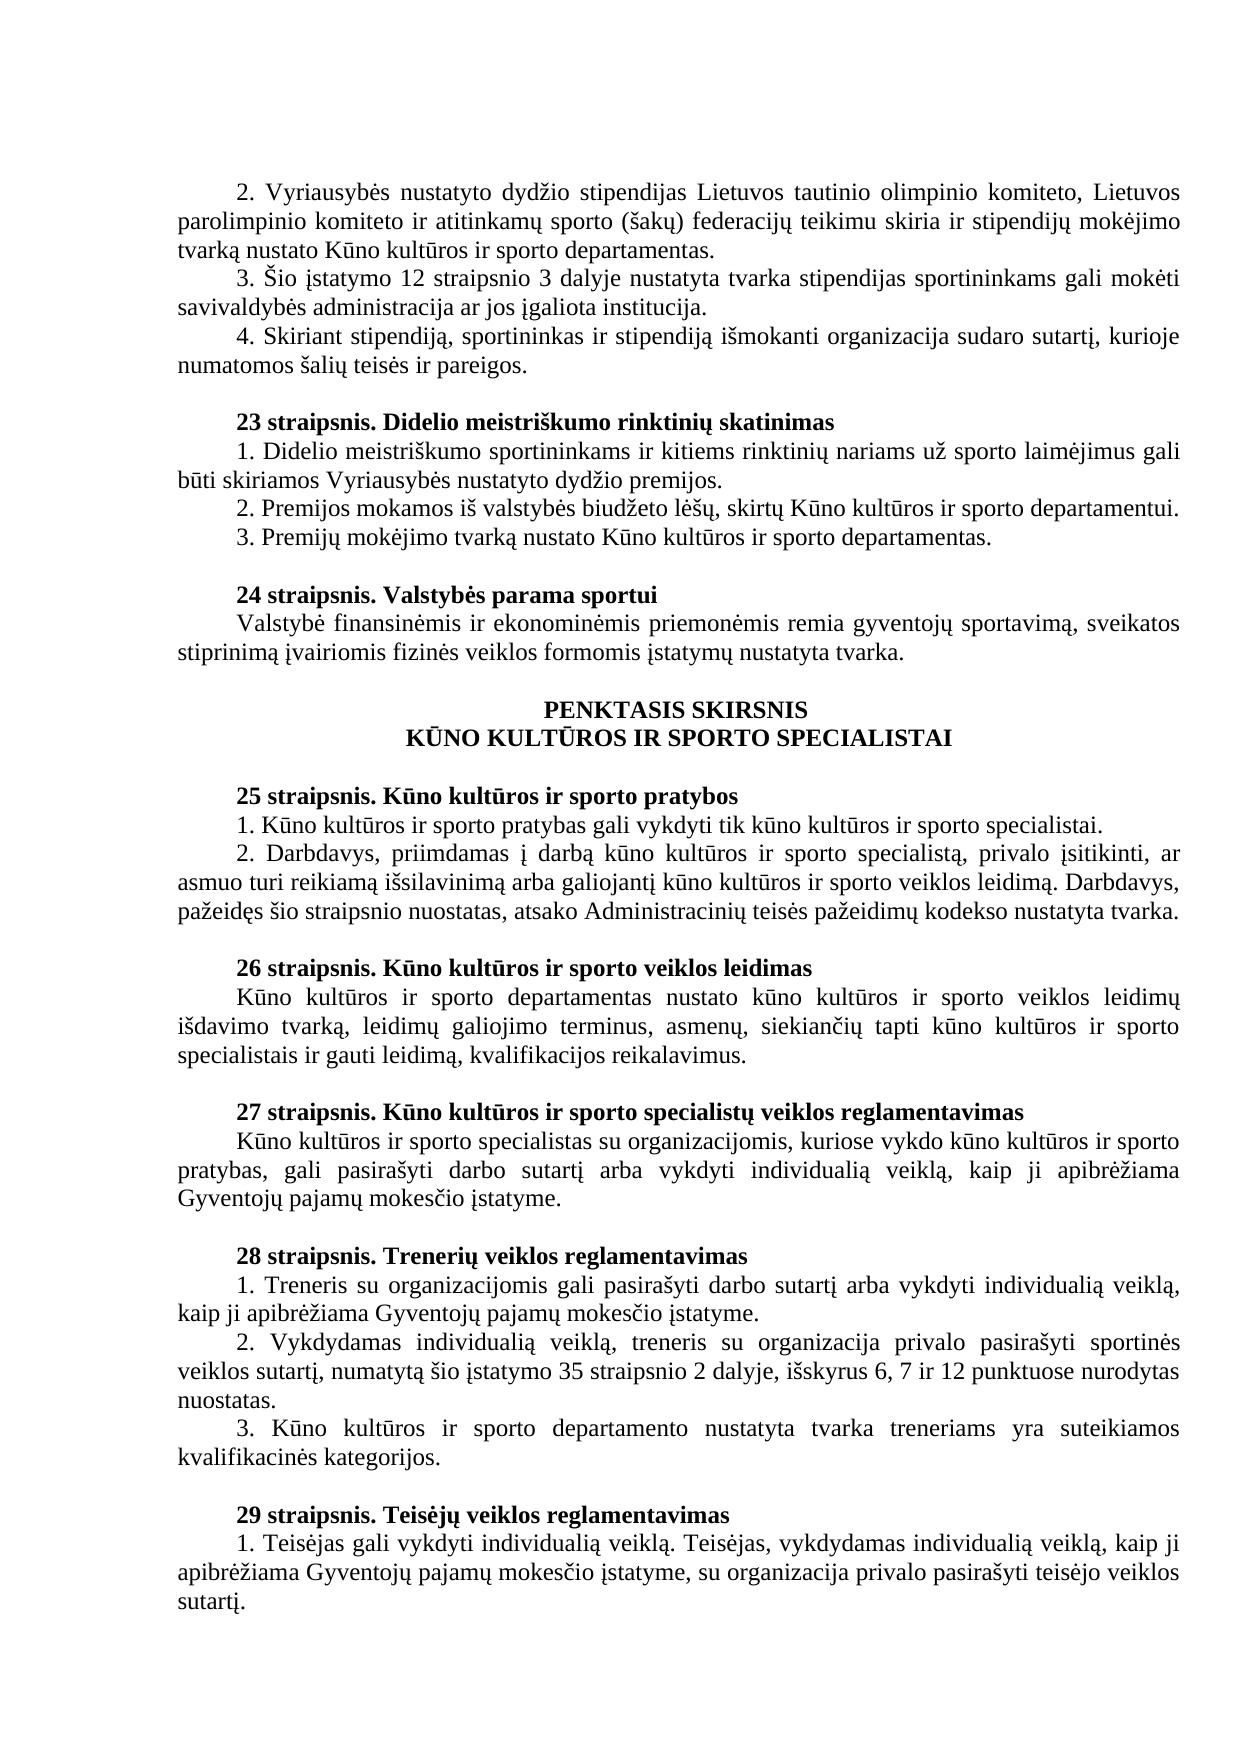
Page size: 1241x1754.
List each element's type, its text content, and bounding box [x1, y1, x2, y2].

text 23 straipsnis. Didelio meistriškumo rinktinių skatinimas [177, 407, 1181, 436]
text Kūno kultūros ir sporto departamentas nustato kūno kultūros ir sporto veiklos leidimų išdavimo tvarką, leidimų galiojimo terminus, asmenų, siekiančių tapti kūno kultūros ir sporto specialistais ir gauti leidimą, kvalifikacijos reikalavimus. [177, 982, 1181, 1068]
text Valstybė finansinėmis ir ekonominėmis priemonėmis remia gyventojų sportavimą, sveikatos stiprinimą įvairiomis fizinės veiklos formomis įstatymų nustatyta tvarka. [177, 608, 1181, 666]
text 4. Skiriant stipendiją, sportininkas ir stipendiją išmokanti organizacija sudaro sutartį, kurioje numatomos šalių teisės ir pareigos. [177, 321, 1181, 378]
text 25 straipsnis. Kūno kultūros ir sporto pratybos [177, 781, 1181, 810]
text KŪNO KULTŪROS IR SPORTO SPECIALISTAI [177, 723, 1181, 752]
text 3. Kūno kultūros ir sporto departamento nustatyta tvarka treneriams yra suteikiamos kvalifikacinės kategorijos. [177, 1413, 1181, 1471]
text 3. Premijų mokėjimo tvarką nustato Kūno kultūros ir sporto departamentas. [177, 522, 1181, 551]
text 2. Vykdydamas individualią veiklą, treneris su organizacija privalo pasirašyti sportinės veiklos sutartį, numatytą šio įstatymo 35 straipsnio 2 dalyje, išskyrus 6, 7 ir 12 punktuose nurodytas nuostatas. [177, 1327, 1181, 1413]
text 28 straipsnis. Trenerių veiklos reglamentavimas [177, 1241, 1181, 1270]
text 2. Premijos mokamos iš valstybės biudžeto lėšų, skirtų Kūno kultūros ir sporto departamentui. [177, 493, 1181, 522]
text 2. Darbdavys, priimdamas į darbą kūno kultūros ir sporto specialistą, privalo įsitikinti, ar asmuo turi reikiamą išsilavinimą arba galiojantį kūno kultūros ir sporto veiklos leidimą. Darbdavys, pažeidęs šio straipsnio nuostatas, atsako Administracinių teisės pažeidimų kodekso nustatyta tvarka. [177, 838, 1181, 925]
text 26 straipsnis. Kūno kultūros ir sporto veiklos leidimas [177, 953, 1181, 982]
text 2. Vyriausybės nustatyto dydžio stipendijas Lietuvos tautinio olimpinio komiteto, Lietuvos parolimpinio komiteto ir atitinkamų sporto (šakų) federacijų teikimu skiria ir stipendijų mokėjimo tvarką nustato Kūno kultūros ir sporto departamentas. [177, 177, 1181, 263]
text Kūno kultūros ir sporto specialistas su organizacijomis, kuriose vykdo kūno kultūros ir sporto pratybas, gali pasirašyti darbo sutartį arba vykdyti individualią veiklą, kaip ji apibrėžiama Gyventojų pajamų mokesčio įstatyme. [177, 1126, 1181, 1212]
text 1. Didelio meistriškumo sportininkams ir kitiems rinktinių nariams už sporto laimėjimus gali būti skiriamos Vyriausybės nustatyto dydžio premijos. [177, 436, 1181, 493]
text 24 straipsnis. Valstybės parama sportui [177, 580, 1181, 608]
text PENKTASIS SKIRSNIS [177, 695, 1181, 723]
text 1. Kūno kultūros ir sporto pratybas gali vykdyti tik kūno kultūros ir sporto specialistai. [177, 810, 1181, 838]
text 1. Treneris su organizacijomis gali pasirašyti darbo sutartį arba vykdyti individualią veiklą, kaip ji apibrėžiama Gyventojų pajamų mokesčio įstatyme. [177, 1270, 1181, 1327]
text 27 straipsnis. Kūno kultūros ir sporto specialistų veiklos reglamentavimas [177, 1097, 1181, 1126]
text 3. Šio įstatymo 12 straipsnio 3 dalyje nustatyta tvarka stipendijas sportininkams gali mokėti savivaldybės administracija ar jos įgaliota institucija. [177, 263, 1181, 321]
text 29 straipsnis. Teisėjų veiklos reglamentavimas [177, 1500, 1181, 1528]
text 1. Teisėjas gali vykdyti individualią veiklą. Teisėjas, vykdydamas individualią veiklą, kaip ji apibrėžiama Gyventojų pajamų mokesčio įstatyme, su organizacija privalo pasirašyti teisėjo veiklos sutartį. [177, 1528, 1181, 1615]
